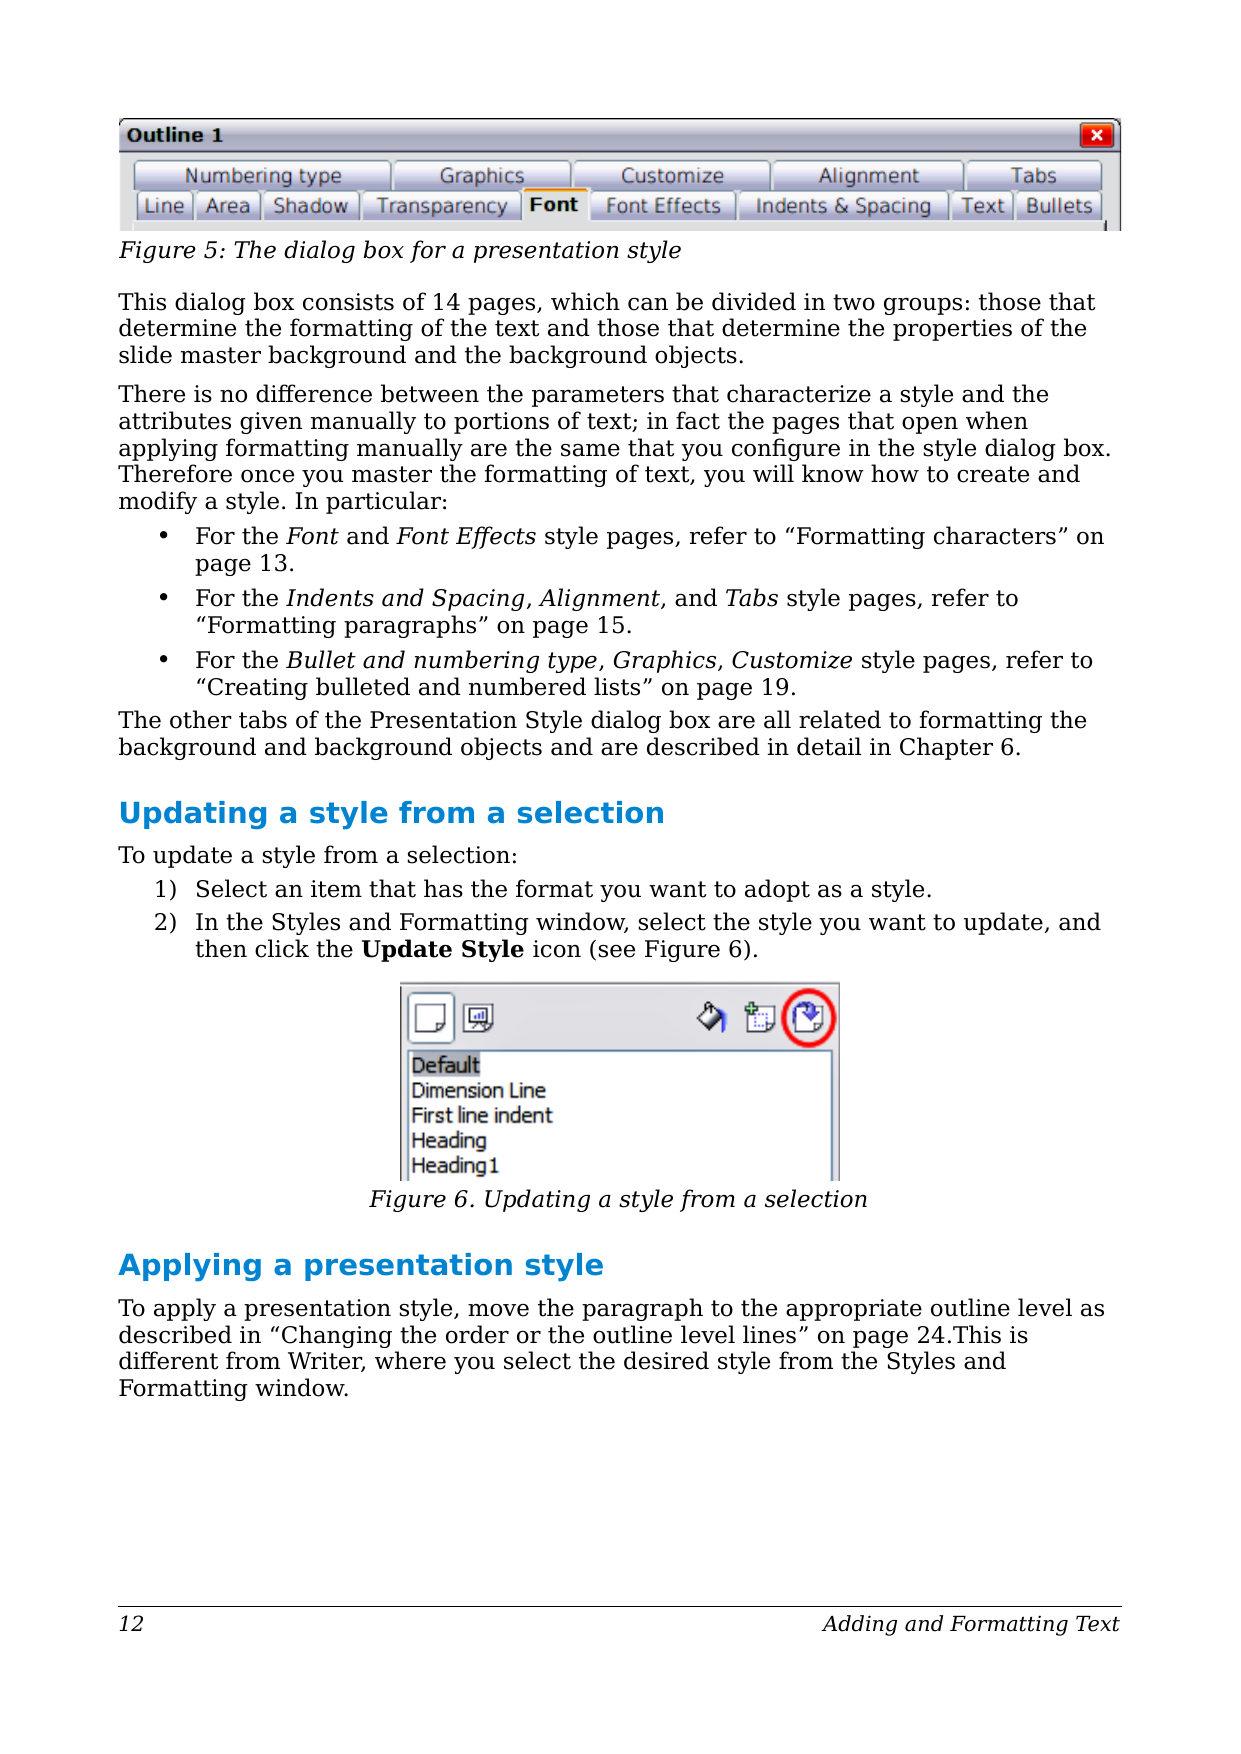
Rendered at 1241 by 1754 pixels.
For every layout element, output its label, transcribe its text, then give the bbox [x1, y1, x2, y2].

list In the Styles and Formatting window, select the style you want to update, and then click the Update Style icon (see Figure 6). [177, 909, 1122, 962]
text Figure 6. Updating a style from a selection [351, 1187, 890, 1213]
subtitle Applying a presentation style [118, 1249, 1122, 1283]
text The other tabs of the Presentation Style dialog box are all related to formatting the background and background objects and are described in detail in Chapter 6. [118, 707, 1122, 761]
picture [119, 118, 1122, 231]
list There is no difference between the parameters that characterize a style and the attributes given manually to portions of text; in fact the pages that open when applying formatting manually are the same that you configure in the style dialog box. Therefore once you master the formatting of text, you will know how to create and modify a style. In particular: [118, 381, 1122, 515]
list For the Indents and Spacing, Alignment, and Tabs style pages, refer to “Formatting paragraphs” on page 15. [156, 583, 1122, 639]
subtitle Updating a style from a selection [118, 796, 1122, 830]
list To update a style from a selection: [118, 843, 1122, 869]
text Figure 5: The dialog box for a presentation style [119, 237, 1121, 263]
text This dialog box consists of 14 pages, which can be divided in two groups: those that determine the formatting of the text and those that determine the properties of the slide master background and the background objects. [118, 289, 1122, 369]
picture [400, 981, 840, 1181]
list For the Bullet and numbering type, Graphics, Customize style pages, refer to “Creating bulleted and numbered lists” on page 19. [156, 645, 1122, 701]
list For the Font and Font Effects style pages, refer to “Formatting characters” on page 13. [156, 521, 1122, 577]
list Select an item that has the format you want to adopt as a style. [177, 876, 1122, 902]
text To apply a presentation style, move the paragraph to the appropriate outline level as described in “Changing the order or the outline level lines” on page 24.This is different from Writer, where you select the desired style from the Styles and Formatting window. [118, 1295, 1122, 1402]
